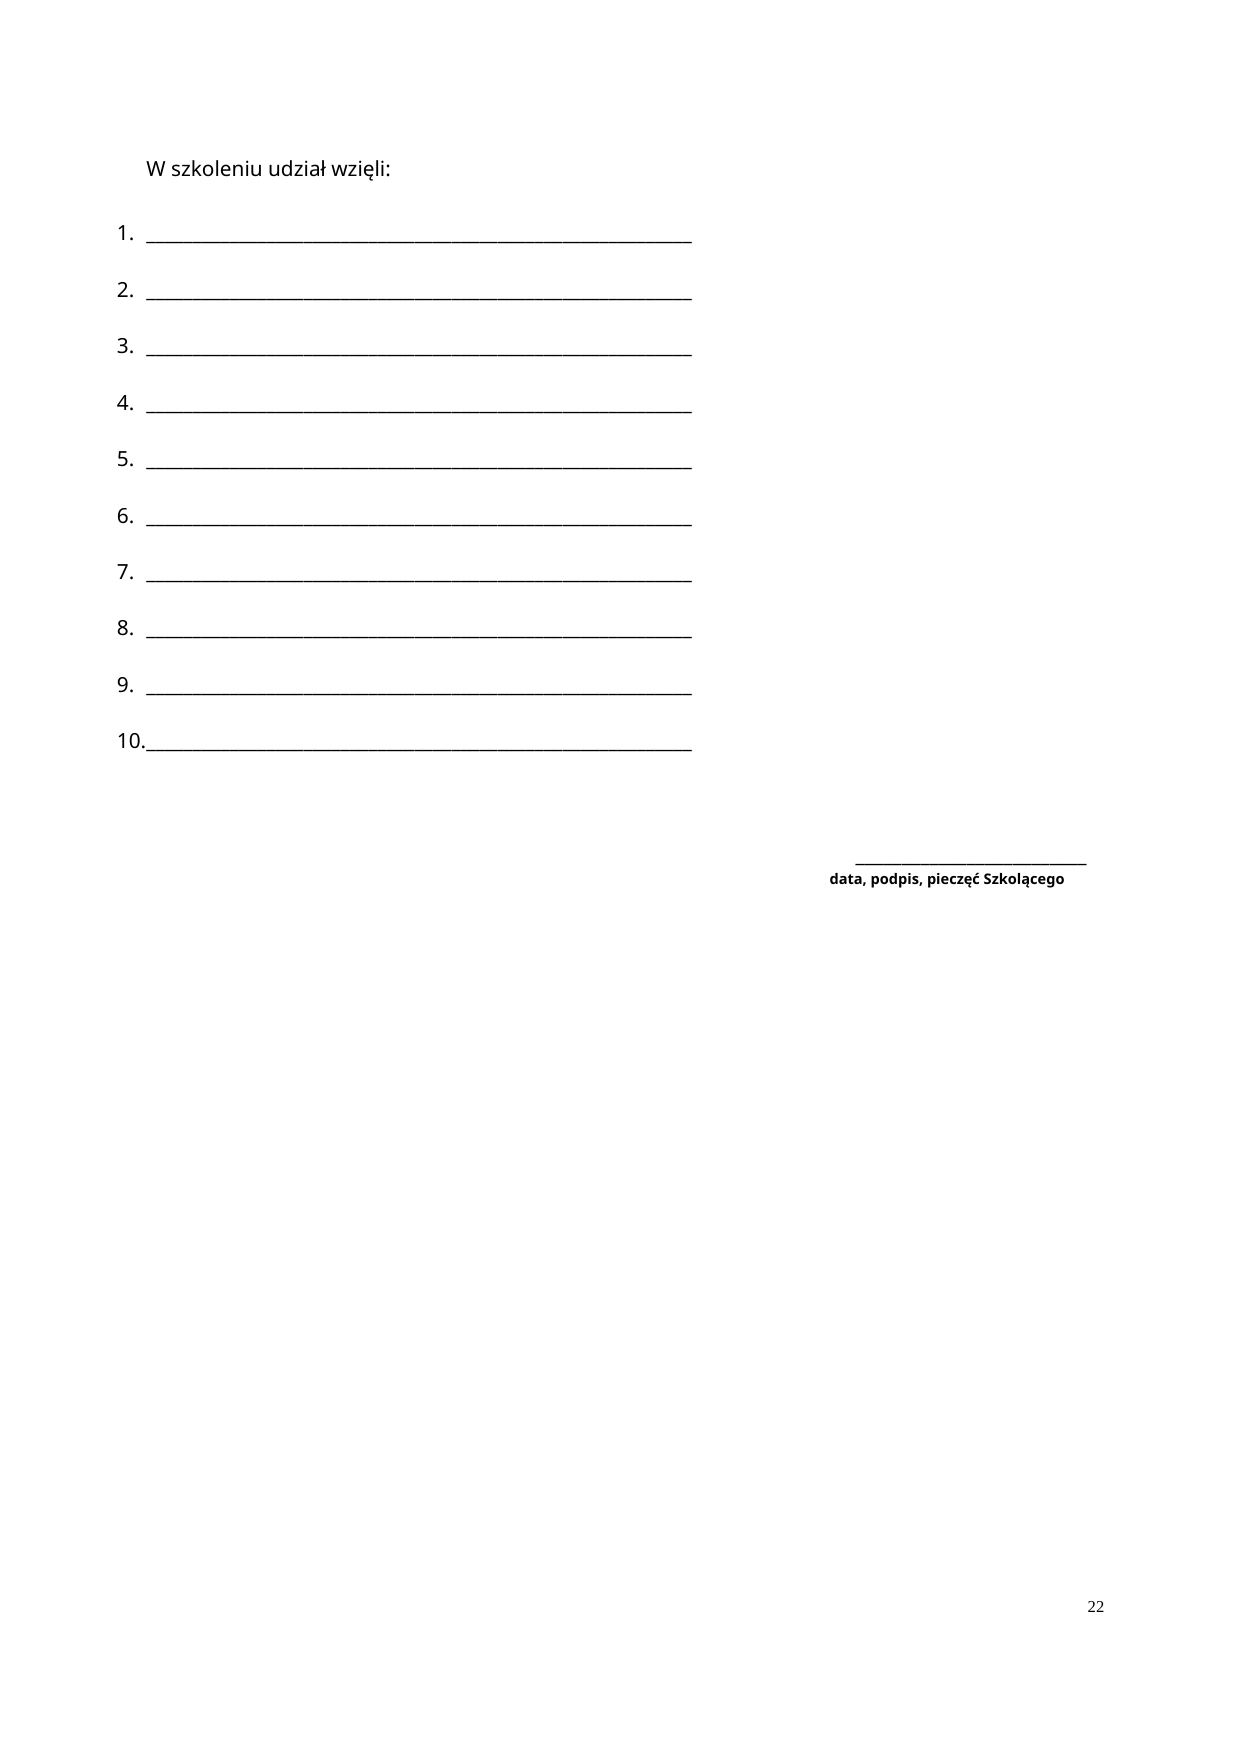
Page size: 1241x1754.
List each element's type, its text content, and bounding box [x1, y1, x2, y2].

list ___________________________________________________________ [117, 501, 1093, 529]
list ___________________________________________________________ [117, 388, 1093, 416]
text _________________________ [146, 840, 1087, 869]
list ___________________________________________________________ [117, 613, 1093, 642]
list ___________________________________________________________ [117, 275, 1093, 303]
list ___________________________________________________________ [117, 331, 1093, 360]
list ___________________________________________________________ [117, 726, 1093, 755]
text W szkoleniu udział wzięli: [146, 154, 1093, 182]
text data, podpis, pieczęć Szkolącego [146, 869, 1064, 889]
list ___________________________________________________________ [117, 444, 1093, 472]
list ___________________________________________________________ [117, 670, 1093, 698]
list ___________________________________________________________ [117, 557, 1093, 586]
list ___________________________________________________________ [117, 218, 1093, 247]
